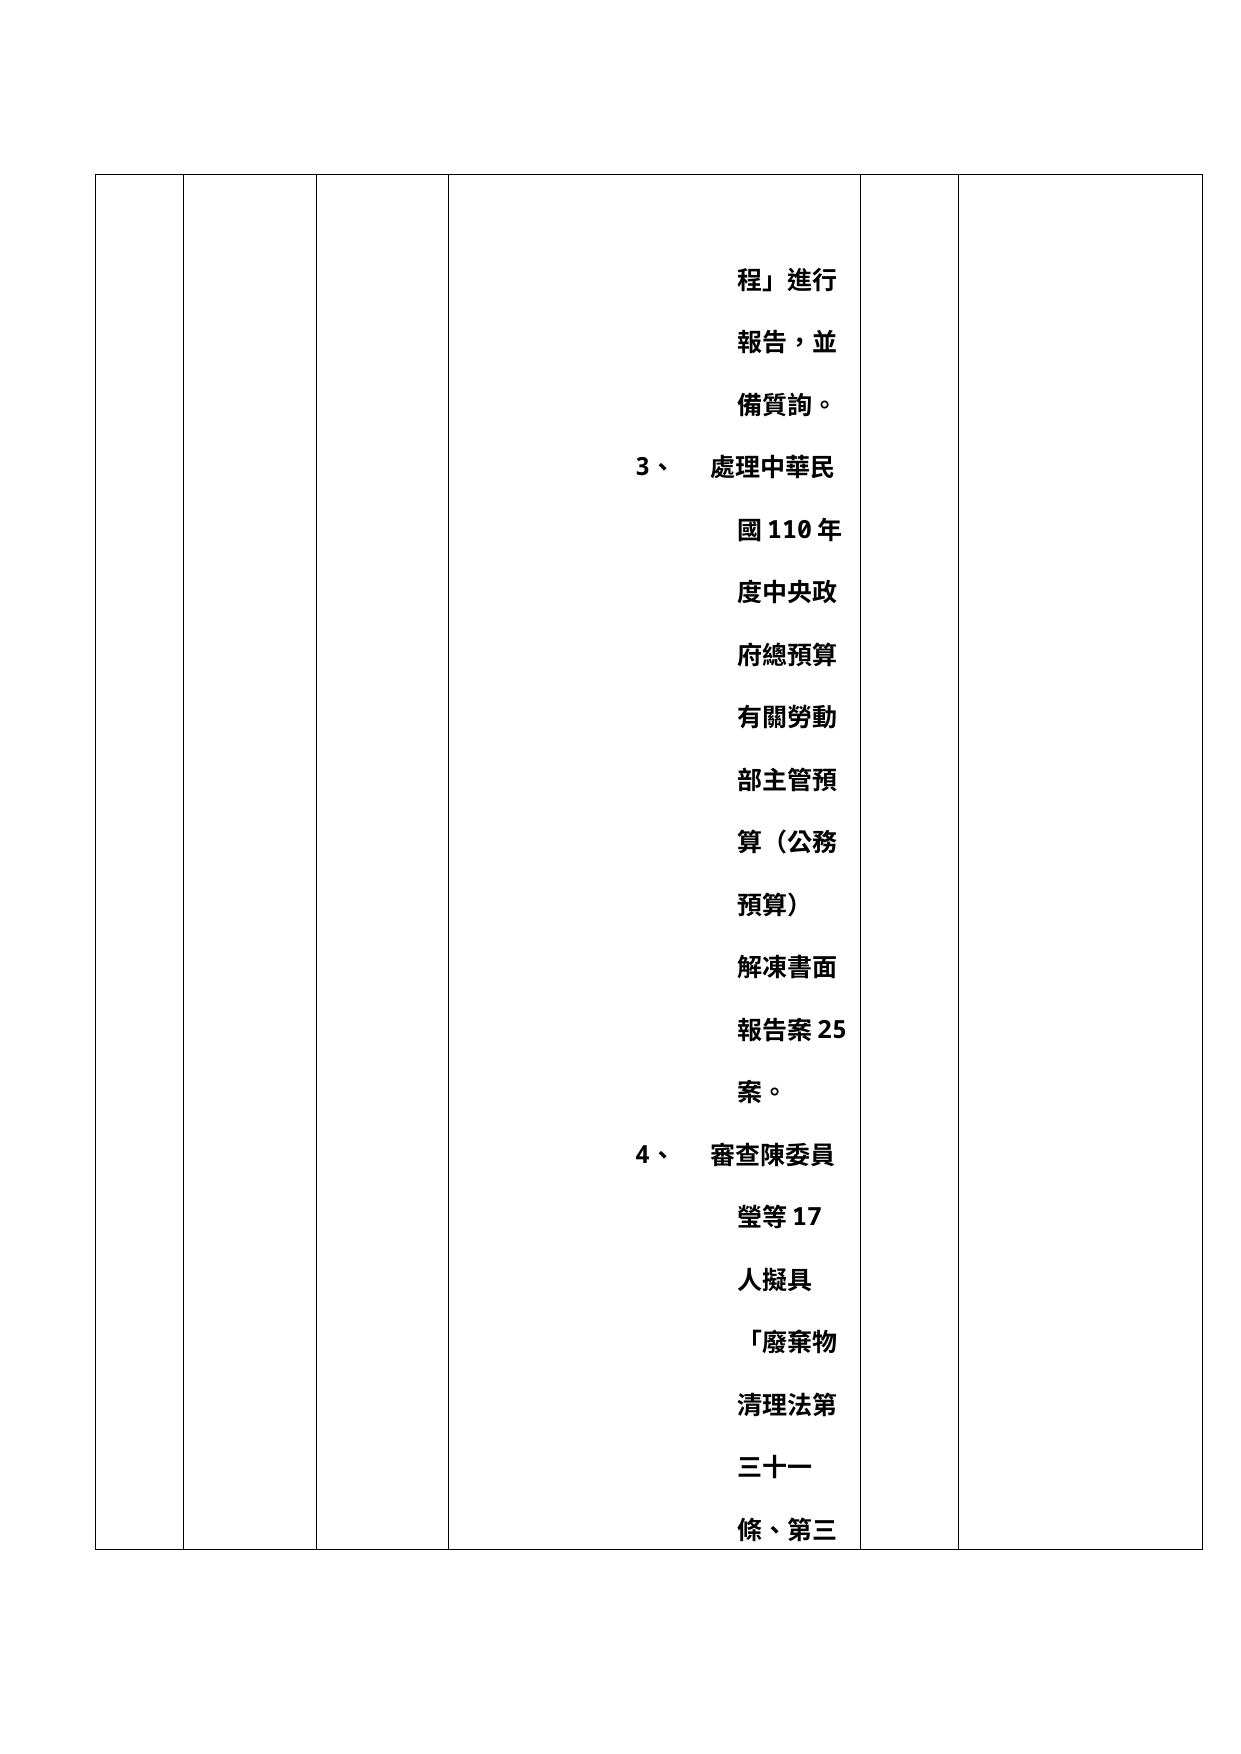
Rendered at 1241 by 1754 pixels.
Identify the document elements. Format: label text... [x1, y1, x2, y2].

table_cell [959, 175, 1202, 1549]
table_cell 程」進行報告，並備質詢。 處理中華民國110年度中央政府總預算有關勞動部主管預算（公務預算） 解凍書面報告案25案。 審查陳委員瑩等17人擬具「廢棄物清理法第三十一條、第三 [449, 175, 860, 1549]
table_cell [96, 175, 183, 1549]
table_cell [317, 175, 448, 1549]
table_cell [184, 175, 316, 1549]
table_cell [861, 175, 958, 1549]
